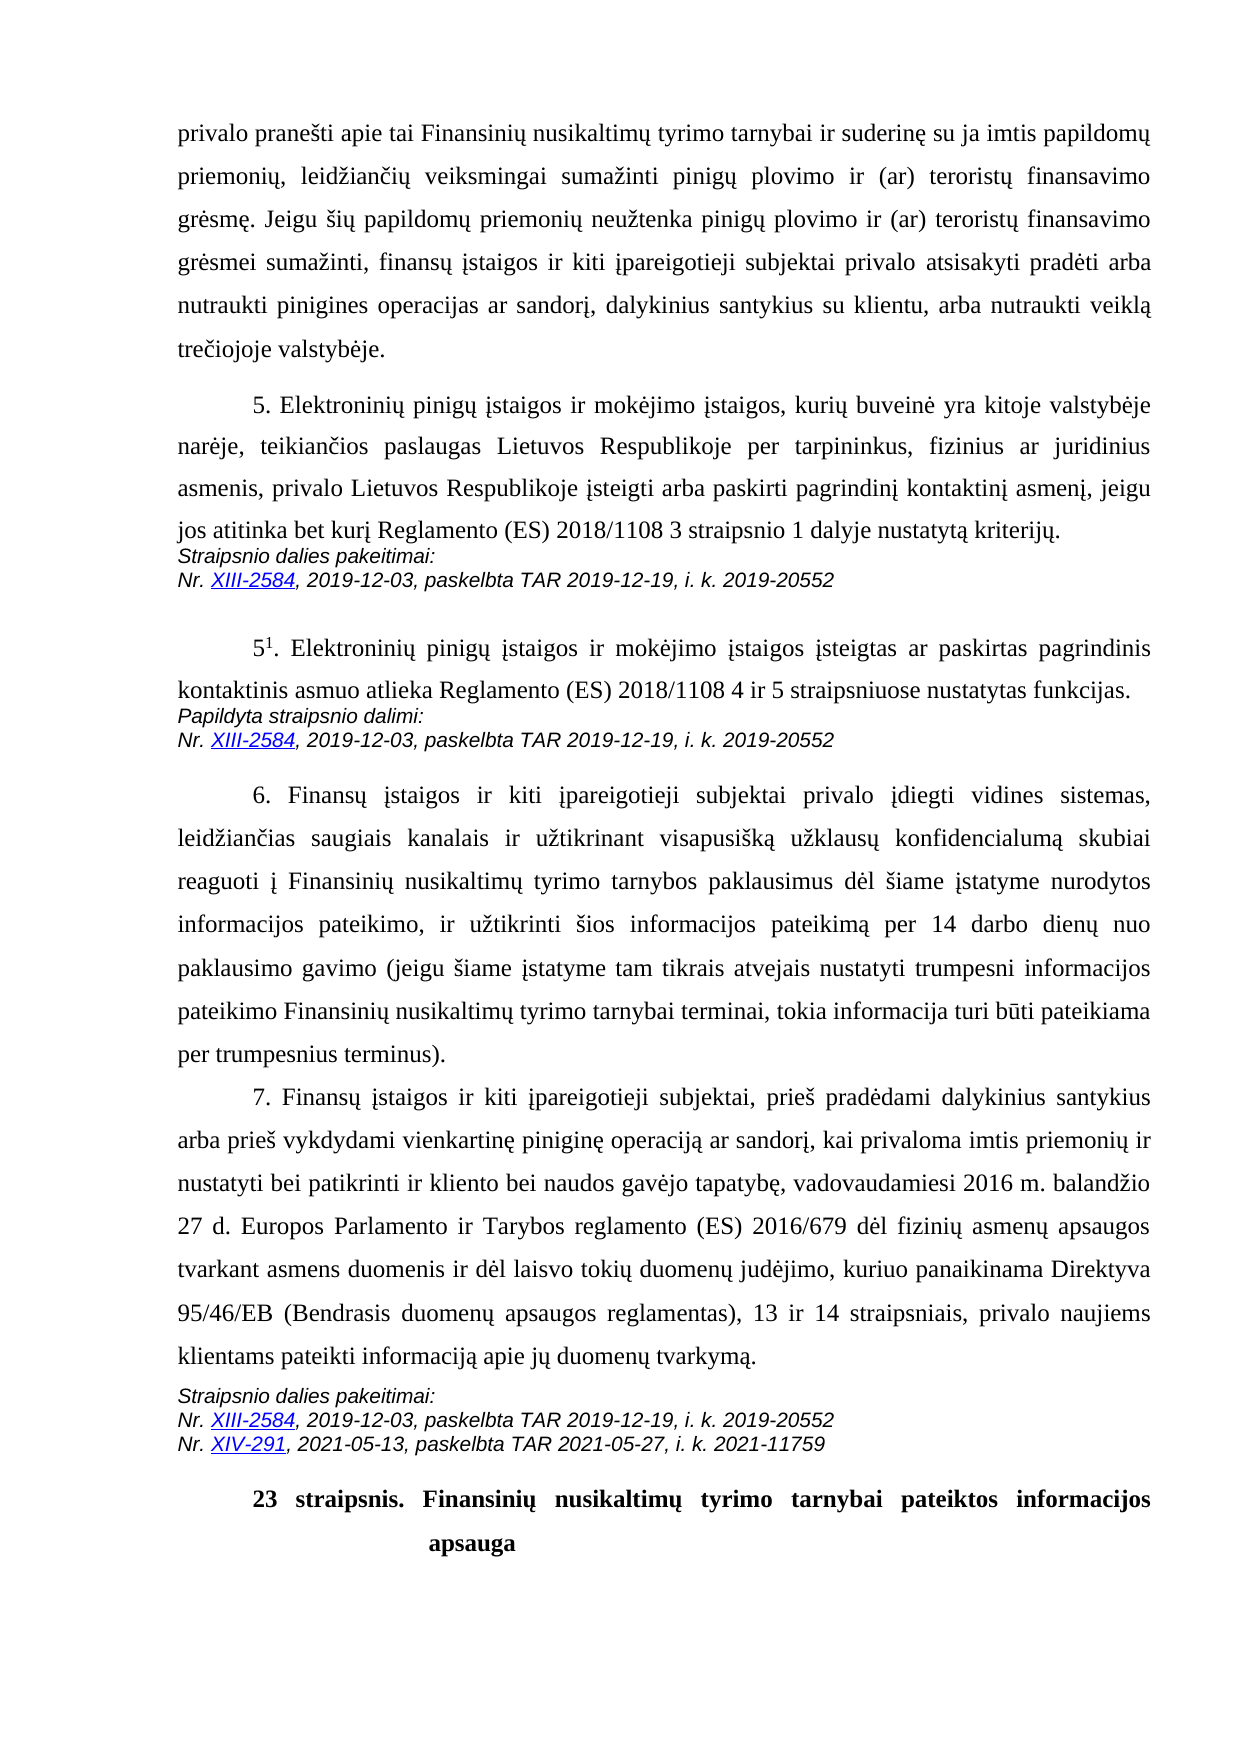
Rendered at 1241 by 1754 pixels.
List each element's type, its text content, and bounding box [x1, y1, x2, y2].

text 6. Finansų įstaigos ir kiti įpareigotieji subjektai privalo įdiegti vidines sistemas, leidžiančias saugiais kanalais ir užtikrinant visapusišką užklausų konfidencialumą skubiai reaguoti į Finansinių nusikaltimų tyrimo tarnybos paklausimus dėl šiame įstatyme nurodytos informacijos pateikimo, ir užtikrinti šios informacijos pateikimą per 14 darbo dienų nuo paklausimo gavimo (jeigu šiame įstatyme tam tikrais atvejais nustatyti trumpesni informacijos pateikimo Finansinių nusikaltimų tyrimo tarnybai terminai, tokia informacija turi būti pateikiama per trumpesnius terminus). [177, 780, 1152, 1068]
text Nr. XIII-2584, 2019-12-03, paskelbta TAR 2019-12-19, i. k. 2019-20552 [177, 567, 1152, 591]
text Nr. XIII-2584, 2019-12-03, paskelbta TAR 2019-12-19, i. k. 2019-20552 [177, 1408, 1152, 1432]
text Nr. XIII-2584, 2019-12-03, paskelbta TAR 2019-12-19, i. k. 2019-20552 [177, 727, 1152, 751]
text 23 straipsnis. Finansinių nusikaltimų tyrimo tarnybai pateiktos informacijos apsauga [252, 1484, 1152, 1556]
text Straipsnio dalies pakeitimai: [177, 543, 1152, 567]
text Papildyta straipsnio dalimi: [177, 703, 1152, 727]
text privalo pranešti apie tai Finansinių nusikaltimų tyrimo tarnybai ir suderinę su ja imtis papildomų priemonių, leidžiančių veiksmingai sumažinti pinigų plovimo ir (ar) teroristų finansavimo grėsmę. Jeigu šių papildomų priemonių neužtenka pinigų plovimo ir (ar) teroristų finansavimo grėsmei sumažinti, finansų įstaigos ir kiti įpareigotieji subjektai privalo atsisakyti pradėti arba nutraukti pinigines operacijas ar sandorį, dalykinius santykius su klientu, arba nutraukti veiklą trečiojoje valstybėje. [177, 118, 1152, 362]
text Straipsnio dalies pakeitimai: [177, 1384, 1152, 1408]
text Nr. XIV-291, 2021-05-13, paskelbta TAR 2021-05-27, i. k. 2021-11759 [177, 1432, 1152, 1456]
text 51. Elektroninių pinigų įstaigos ir mokėjimo įstaigos įsteigtas ar paskirtas pagrindinis kontaktinis asmuo atlieka Reglamento (ES) 2018/1108 4 ir 5 straipsniuose nustatytas funkcijas. [177, 620, 1152, 703]
text 5. Elektroninių pinigų įstaigos ir mokėjimo įstaigos, kurių buveinė yra kitoje valstybėje narėje, teikiančios paslaugas Lietuvos Respublikoje per tarpininkus, fizinius ar juridinius asmenis, privalo Lietuvos Respublikoje įsteigti arba paskirti pagrindinį kontaktinį asmenį, jeigu jos atitinka bet kurį Reglamento (ES) 2018/1108 3 straipsnio 1 dalyje nustatytą kriterijų. [177, 377, 1152, 543]
text 7. Finansų įstaigos ir kiti įpareigotieji subjektai, prieš pradėdami dalykinius santykius arba prieš vykdydami vienkartinę piniginę operaciją ar sandorį, kai privaloma imtis priemonių ir nustatyti bei patikrinti ir kliento bei naudos gavėjo tapatybę, vadovaudamiesi 2016 m. balandžio 27 d. Europos Parlamento ir Tarybos reglamento (ES) 2016/679 dėl fizinių asmenų apsaugos tvarkant asmens duomenis ir dėl laisvo tokių duomenų judėjimo, kuriuo panaikinama Direktyva 95/46/EB (Bendrasis duomenų apsaugos reglamentas), 13 ir 14 straipsniais, privalo naujiems klientams pateikti informaciją apie jų duomenų tvarkymą. [177, 1082, 1152, 1369]
